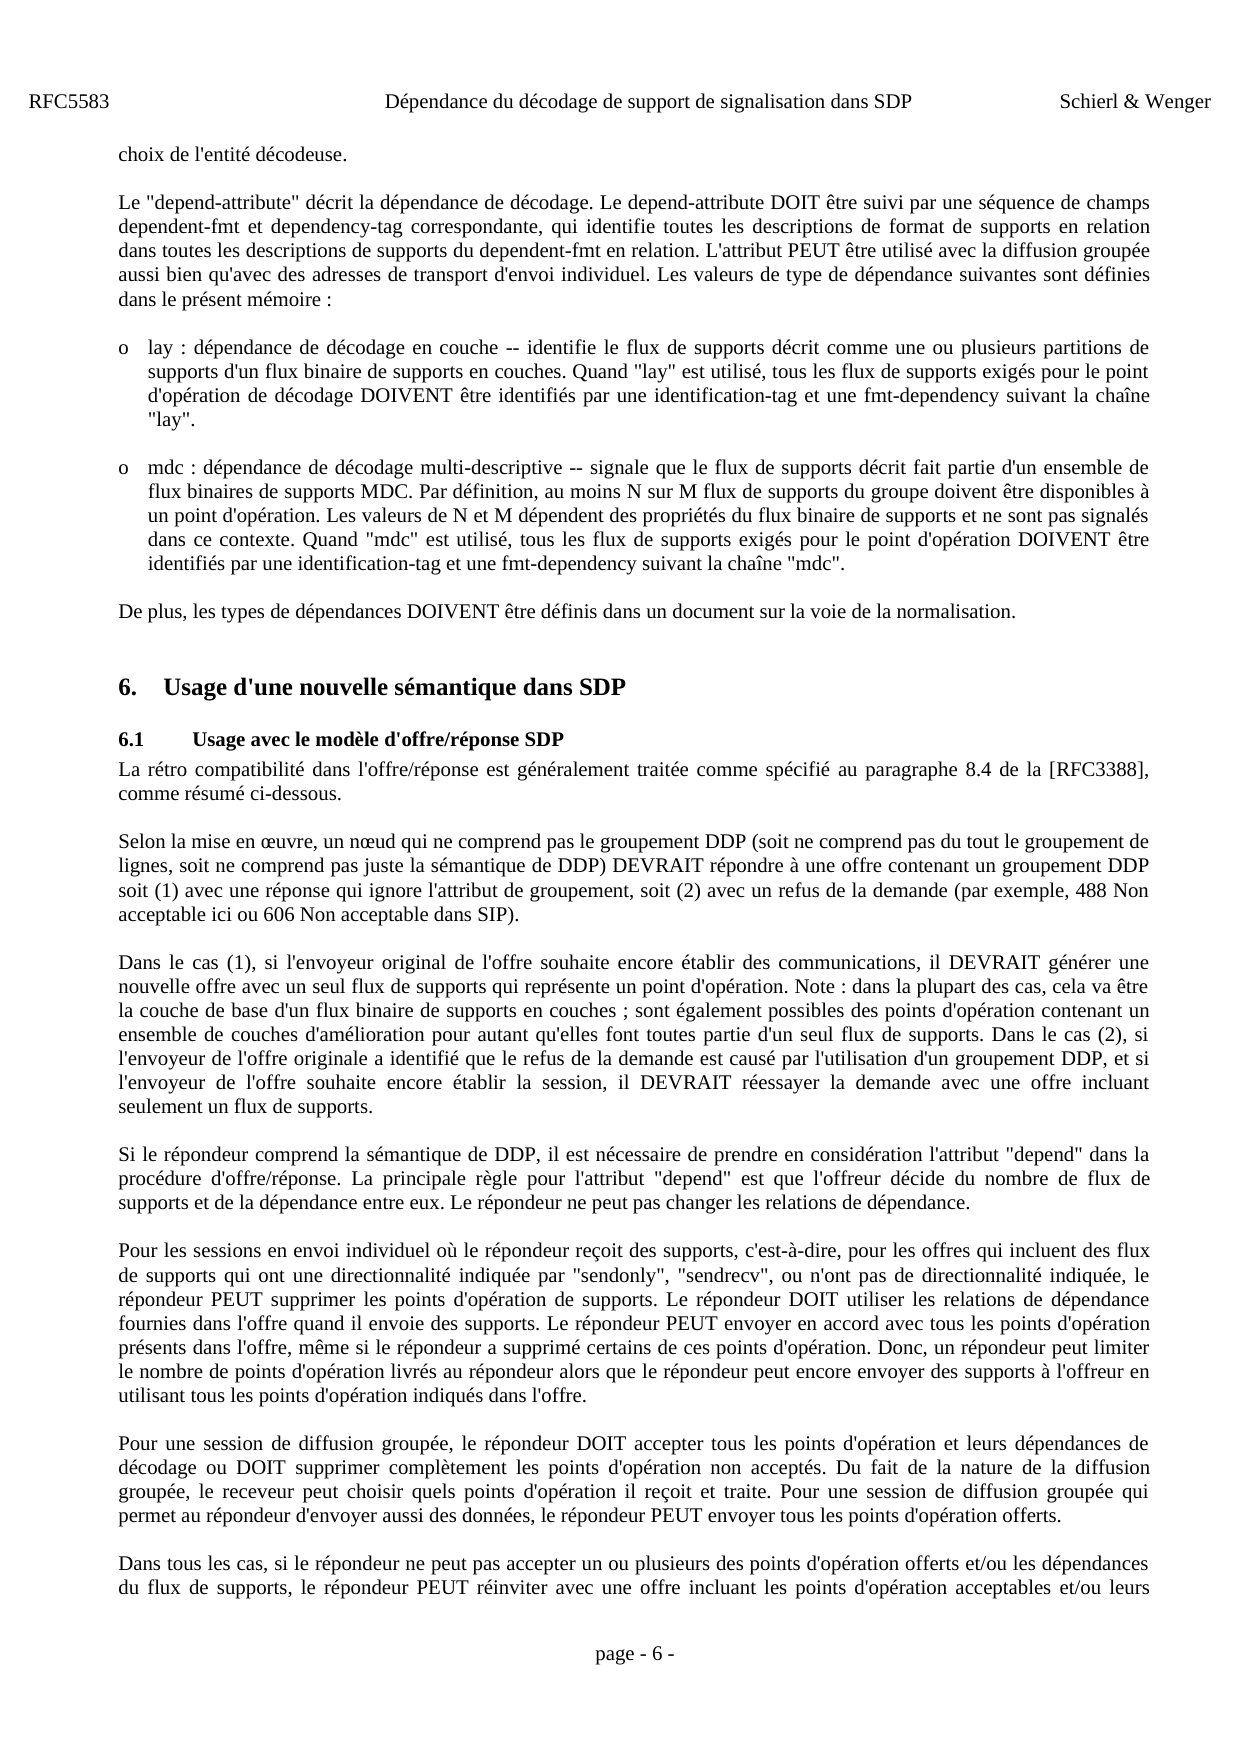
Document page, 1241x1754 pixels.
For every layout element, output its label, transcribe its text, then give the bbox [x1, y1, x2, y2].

text Selon la mise en œuvre, un nœud qui ne comprend pas le groupement DDP (soit ne comprend pas du tout le groupement de lignes, soit ne comprend pas juste la sémantique de DDP) DEVRAIT répondre à une offre contenant un groupement DDP soit (1) avec une réponse qui ignore l'attribut de groupement, soit (2) avec un refus de la demande (par exemple, 488 Non acceptable ici ou 606 Non acceptable dans SIP). [118, 829, 1151, 926]
text choix de l'entité décodeuse. [118, 142, 1151, 166]
text Dans le cas (1), si l'envoyeur original de l'offre souhaite encore établir des communications, il DEVRAIT générer une nouvelle offre avec un seul flux de supports qui représente un point d'opération. Note : dans la plupart des cas, cela va être la couche de base d'un flux binaire de supports en couches ; sont également possibles des points d'opération contenant un ensemble de couches d'amélioration pour autant qu'elles font toutes partie d'un seul flux de supports. Dans le cas (2), si l'envoyeur de l'offre originale a identifié que le refus de la demande est causé par l'utilisation d'un groupement DDP, et si l'envoyeur de l'offre souhaite encore établir la session, il DEVRAIT réessayer la demande avec une offre incluant seulement un flux de supports. [118, 950, 1151, 1118]
text Si le répondeur comprend la sémantique de DDP, il est nécessaire de prendre en considération l'attribut "depend" dans la procédure d'offre/réponse. La principale règle pour l'attribut "depend" est que l'offreur décide du nombre de flux de supports et de la dépendance entre eux. Le répondeur ne peut pas changer les relations de dépendance. [118, 1142, 1151, 1214]
text De plus, les types de dépendances DOIVENT être définis dans un document sur la voie de la normalisation. [118, 599, 1151, 623]
text La rétro compatibilité dans l'offre/réponse est généralement traitée comme spécifié au paragraphe 8.4 de la [RFC3388], comme résumé ci-dessous. [118, 757, 1151, 805]
subtitle 6. Usage d'une nouvelle sémantique dans SDP [118, 672, 1151, 701]
text o lay : dépendance de décodage en couche -- identifie le flux de supports décrit comme une ou plusieurs partitions de supports d'un flux binaire de supports en couches. Quand "lay" est utilisé, tous les flux de supports exigés pour le point d'opération de décodage DOIVENT être identifiés par une identification-tag et une fmt-dependency suivant la chaîne "lay". [118, 334, 1151, 431]
text o mdc : dépendance de décodage multi-descriptive -- signale que le flux de supports décrit fait partie d'un ensemble de flux binaires de supports MDC. Par définition, au moins N sur M flux de supports du groupe doivent être disponibles à un point d'opération. Les valeurs de N et M dépendent des propriétés du flux binaire de supports et ne sont pas signalés dans ce contexte. Quand "mdc" est utilisé, tous les flux de supports exigés pour le point d'opération DOIVENT être identifiés par une identification-tag et une fmt-dependency suivant la chaîne "mdc". [118, 455, 1151, 575]
text Dans tous les cas, si le répondeur ne peut pas accepter un ou plusieurs des points d'opération offerts et/ou les dépendances du flux de supports, le répondeur PEUT réinviter avec une offre incluant les points d'opération acceptables et/ou leurs [118, 1551, 1151, 1599]
subtitle 6.1 Usage avec le modèle d'offre/réponse SDP [118, 727, 1151, 751]
text Le "depend-attribute" décrit la dépendance de décodage. Le depend-attribute DOIT être suivi par une séquence de champs dependent-fmt et dependency-tag correspondante, qui identifie toutes les descriptions de format de supports en relation dans toutes les descriptions de supports du dependent-fmt en relation. L'attribut PEUT être utilisé avec la diffusion groupée aussi bien qu'avec des adresses de transport d'envoi individuel. Les valeurs de type de dépendance suivantes sont définies dans le présent mémoire : [118, 190, 1151, 311]
text Pour une session de diffusion groupée, le répondeur DOIT accepter tous les points d'opération et leurs dépendances de décodage ou DOIT supprimer complètement les points d'opération non acceptés. Du fait de la nature de la diffusion groupée, le receveur peut choisir quels points d'opération il reçoit et traite. Pour une session de diffusion groupée qui permet au répondeur d'envoyer aussi des données, le répondeur PEUT envoyer tous les points d'opération offerts. [118, 1431, 1151, 1527]
text Pour les sessions en envoi individuel où le répondeur reçoit des supports, c'est-à-dire, pour les offres qui incluent des flux de supports qui ont une directionnalité indiquée par "sendonly", "sendrecv", ou n'ont pas de directionnalité indiquée, le répondeur PEUT supprimer les points d'opération de supports. Le répondeur DOIT utiliser les relations de dépendance fournies dans l'offre quand il envoie des supports. Le répondeur PEUT envoyer en accord avec tous les points d'opération présents dans l'offre, même si le répondeur a supprimé certains de ces points d'opération. Donc, un répondeur peut limiter le nombre de points d'opération livrés au répondeur alors que le répondeur peut encore envoyer des supports à l'offreur en utilisant tous les points d'opération indiqués dans l'offre. [118, 1238, 1151, 1407]
